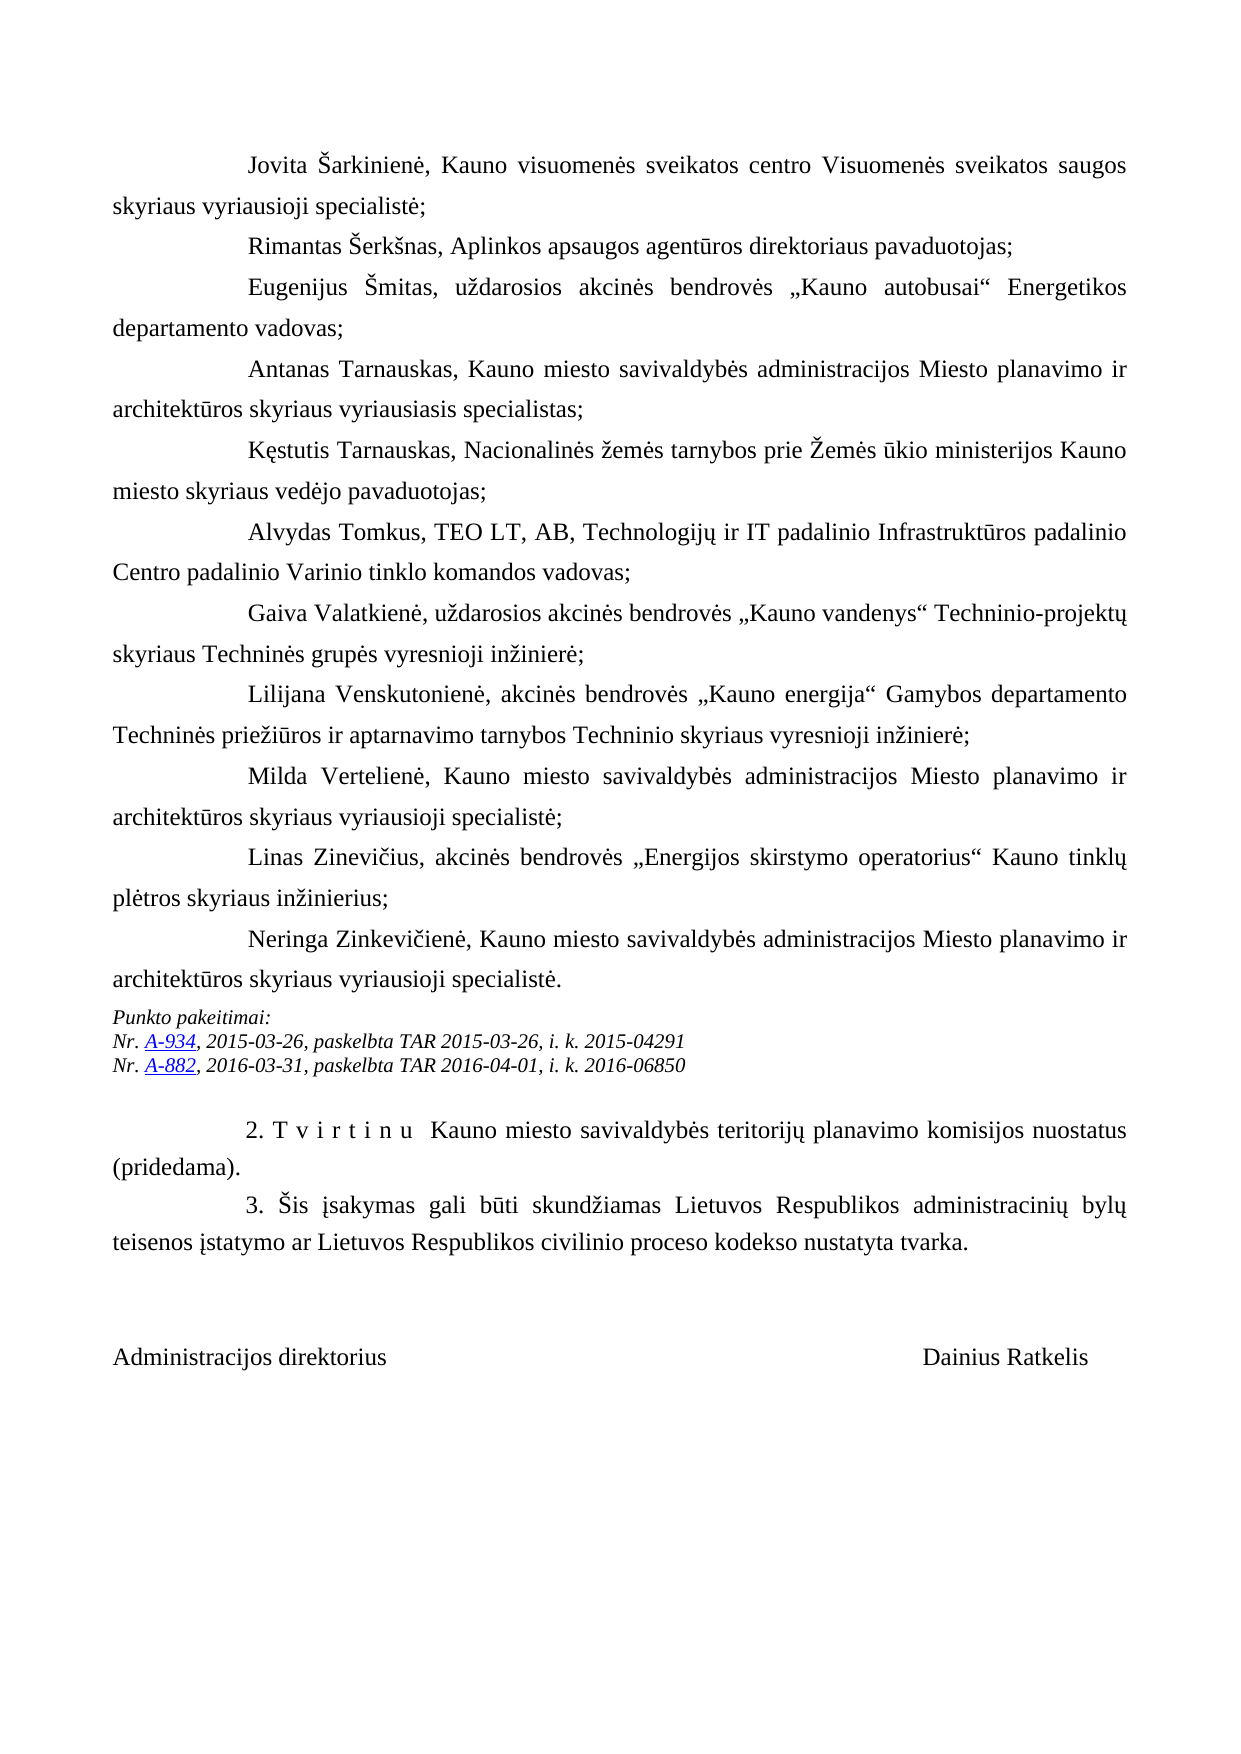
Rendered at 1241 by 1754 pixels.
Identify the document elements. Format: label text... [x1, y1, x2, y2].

text Rimantas Šerkšnas, Aplinkos apsaugos agentūros direktoriaus pavaduotojas; [112, 231, 1128, 260]
text Antanas Tarnauskas, Kauno miesto savivaldybės administracijos Miesto planavimo ir architektūros skyriaus vyriausiasis specialistas; [112, 354, 1128, 423]
text Alvydas Tomkus, TEO LT, AB, Technologijų ir IT padalinio Infrastruktūros padalinio Centro padalinio Varinio tinklo komandos vadovas; [112, 517, 1128, 586]
text 3. Šis įsakymas gali būti skundžiamas Lietuvos Respublikos administracinių bylų teisenos įstatymo ar Lietuvos Respublikos civilinio proceso kodekso nustatyta tvarka. [112, 1181, 1128, 1256]
text Kęstutis Tarnauskas, Nacionalinės žemės tarnybos prie Žemės ūkio ministerijos Kauno miesto skyriaus vedėjo pavaduotojas; [112, 435, 1128, 504]
text Eugenijus Šmitas, uždarosios akcinės bendrovės „Kauno autobusai“ Energetikos departamento vadovas; [112, 272, 1128, 342]
text Lilijana Venskutonienė, akcinės bendrovės „Kauno energija“ Gamybos departamento Techninės priežiūros ir aptarnavimo tarnybos Techninio skyriaus vyresnioji inžinierė; [112, 679, 1128, 749]
text Milda Vertelienė, Kauno miesto savivaldybės administracijos Miesto planavimo ir architektūros skyriaus vyriausioji specialistė; [112, 761, 1128, 830]
text Punkto pakeitimai: [112, 1005, 1128, 1029]
text Nr. A-934, 2015-03-26, paskelbta TAR 2015-03-26, i. k. 2015-04291 [112, 1029, 1128, 1053]
text Nr. A-882, 2016-03-31, paskelbta TAR 2016-04-01, i. k. 2016-06850 [112, 1053, 1128, 1077]
text Jovita Šarkinienė, Kauno visuomenės sveikatos centro Visuomenės sveikatos saugos skyriaus vyriausioji specialistė; [112, 150, 1128, 219]
text Gaiva Valatkienė, uždarosios akcinės bendrovės „Kauno vandenys“ Techninio-projektų skyriaus Techninės grupės vyresnioji inžinierė; [112, 598, 1128, 667]
text Administracijos direktorius Dainius Ratkelis [112, 1342, 1128, 1371]
text Linas Zinevičius, akcinės bendrovės „Energijos skirstymo operatorius“ Kauno tinklų plėtros skyriaus inžinierius; [112, 842, 1128, 912]
text Neringa Zinkevičienė, Kauno miesto savivaldybės administracijos Miesto planavimo ir architektūros skyriaus vyriausioji specialistė. [112, 924, 1128, 993]
text 2. T v i r t i n u Kauno miesto savivaldybės teritorijų planavimo komisijos nuostatus (pridedama). [112, 1106, 1128, 1181]
